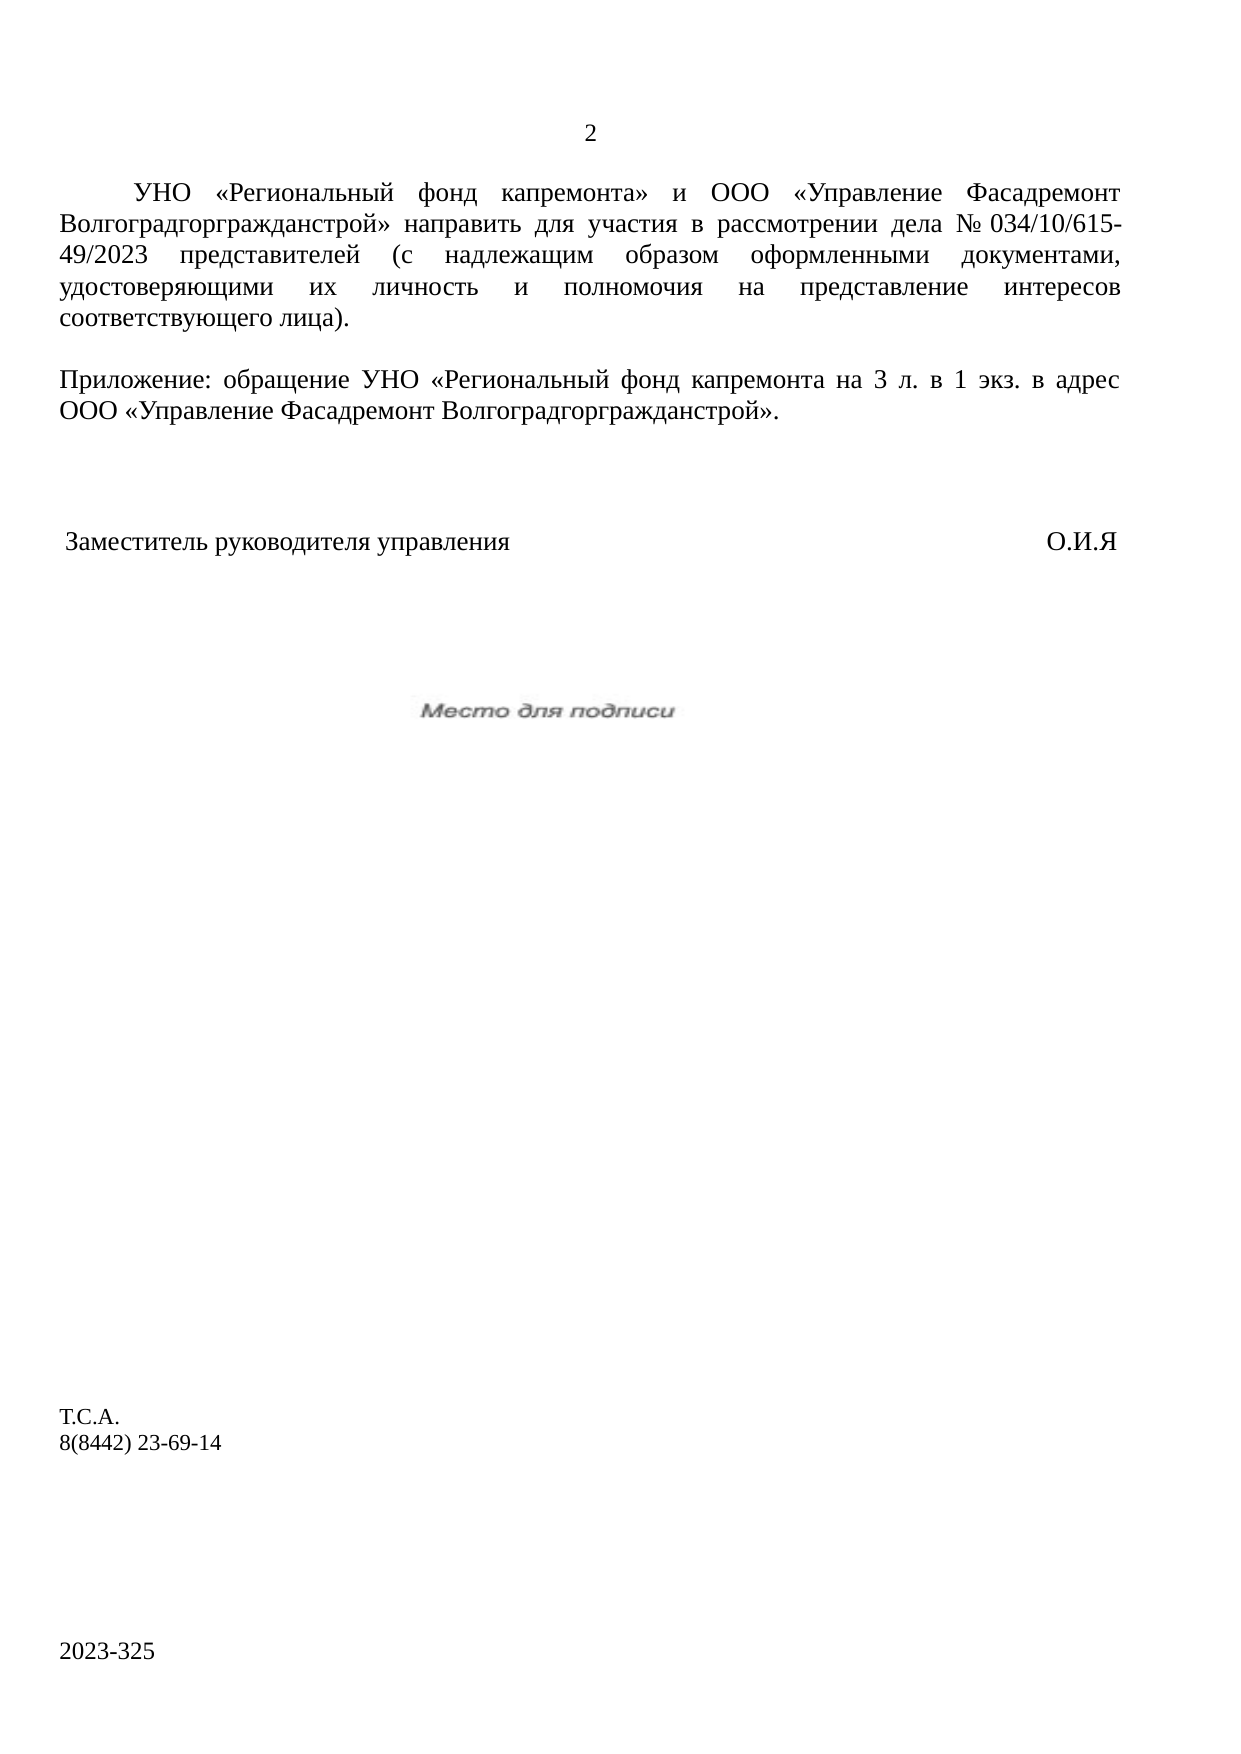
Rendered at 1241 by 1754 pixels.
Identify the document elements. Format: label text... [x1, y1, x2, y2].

picture [357, 657, 721, 775]
table_cell [293, 812, 773, 854]
table_cell [59, 562, 293, 812]
table_cell [59, 812, 293, 854]
text УНО «Региональный фонд капремонта» и ООО «Управление Фасадремонт Волгоградгоргражданстрой» направить для участия в рассмотрении дела № 034/10/615-49/2023 представителей (с надлежащим образом оформленными документами, удостоверяющими их личность и полномочия на представление интересов соответствующего лица). [59, 176, 1122, 332]
table_header Заместитель руководителя управления [59, 519, 773, 562]
table_cell [293, 562, 773, 812]
text Приложение: обращение УНО «Региональный фонд капремонта на 3 л. в 1 экз. в адрес ООО «Управление Фасадремонт Волгоградгоргражданстрой». [59, 363, 1122, 426]
table_cell [773, 562, 1123, 812]
text 8(8442) 23-69-14 [59, 1429, 1122, 1456]
table_cell [773, 812, 1123, 854]
text Т.С.А. [59, 1403, 1122, 1429]
table_header О.И.Я [773, 519, 1123, 562]
